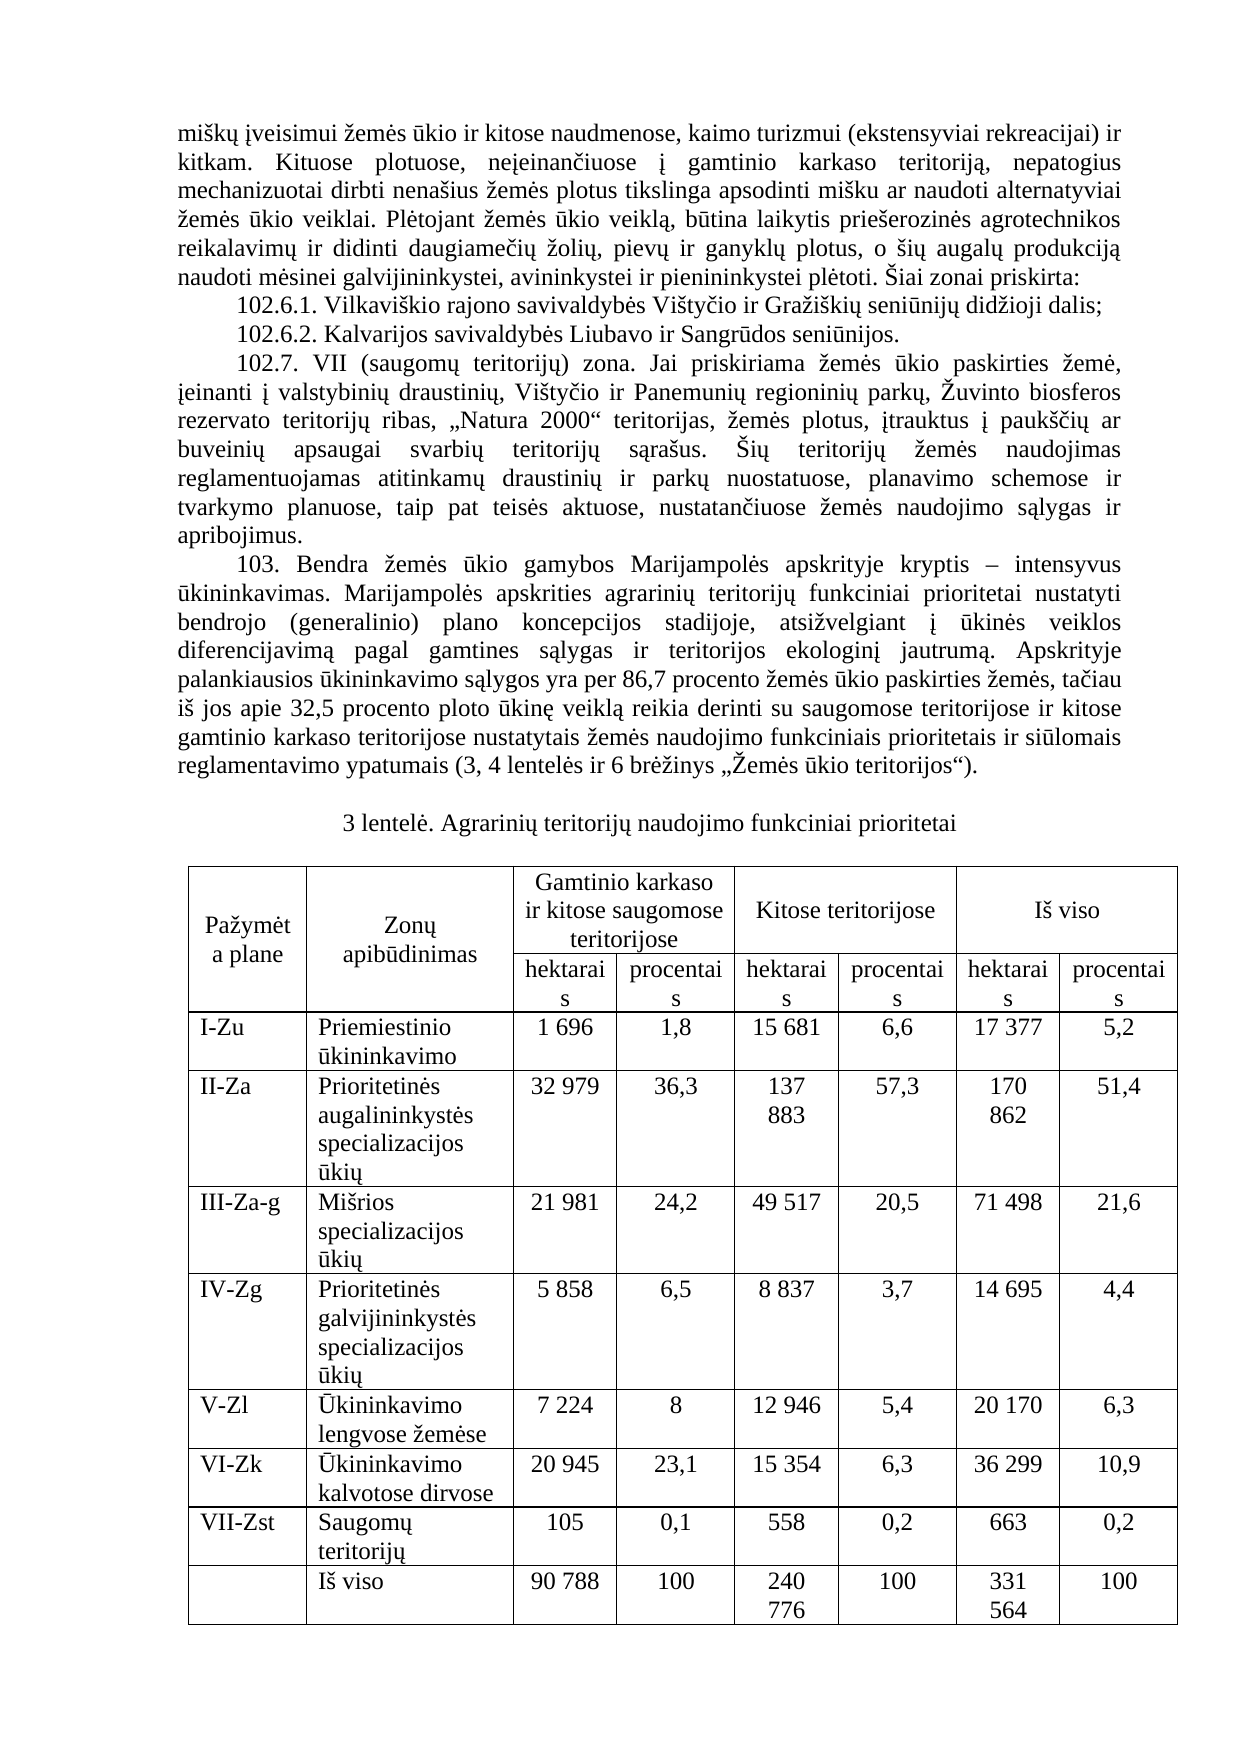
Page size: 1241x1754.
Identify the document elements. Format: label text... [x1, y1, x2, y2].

table_cell 3,7 [839, 1274, 956, 1389]
table_cell 6,3 [1060, 1390, 1177, 1448]
table_cell 71 498 [957, 1187, 1059, 1273]
table_header Pažymėta plane [189, 867, 306, 1011]
table_cell 105 [514, 1508, 616, 1565]
table_cell 17 377 [957, 1013, 1059, 1070]
text 102.6.1. Vilkaviškio rajono savivaldybės Vištyčio ir Gražiškių seniūnijų didžioji dalis; [177, 291, 1122, 319]
table_cell 5,2 [1060, 1013, 1177, 1070]
table_cell 21 981 [514, 1187, 616, 1273]
table_cell procentais [839, 954, 956, 1011]
table_cell hektarais [514, 954, 616, 1011]
table_cell 10,9 [1060, 1449, 1177, 1506]
table_cell 49 517 [735, 1187, 838, 1273]
text 103. Bendra žemės ūkio gamybos Marijampolės apskrityje kryptis – intensyvus ūkininkavimas. Marijampolės apskrities agrarinių teritorijų funkciniai prioritetai nustatyti bendrojo (generalinio) plano koncepcijos stadijoje, atsižvelgiant į ūkinės veiklos diferencijavimą pagal gamtines sąlygas ir teritorijos ekologinį jautrumą. Apskrityje palankiausios ūkininkavimo sąlygos yra per 86,7 procento žemės ūkio paskirties žemės, tačiau iš jos apie 32,5 procento ploto ūkinę veiklą reikia derinti su saugomose teritorijose ir kitose gamtinio karkaso teritorijose nustatytais žemės naudojimo funkciniais prioritetais ir siūlomais reglamentavimo ypatumais (3, 4 lentelės ir 6 brėžinys „Žemės ūkio teritorijos“). [177, 549, 1122, 779]
table_cell 90 788 [514, 1566, 616, 1623]
table_cell 5,4 [839, 1390, 956, 1448]
table_cell Priemiestinio ūkininkavimo [307, 1013, 513, 1070]
table_cell 170 862 [957, 1071, 1059, 1186]
text 102.7. VII (saugomų teritorijų) zona. Jai priskiriama žemės ūkio paskirties žemė, įeinanti į valstybinių draustinių, Vištyčio ir Panemunių regioninių parkų, Žuvinto biosferos rezervato teritorijų ribas, „Natura 2000“ teritorijas, žemės plotus, įtrauktus į paukščių ar buveinių apsaugai svarbių teritorijų sąrašus. Šių teritorijų žemės naudojimas reglamentuojamas atitinkamų draustinių ir parkų nuostatuose, planavimo schemose ir tvarkymo planuose, taip pat teisės aktuose, nustatančiuose žemės naudojimo sąlygas ir apribojimus. [177, 348, 1122, 549]
table_cell Saugomų teritorijų [307, 1508, 513, 1565]
table_cell [189, 1566, 306, 1623]
table_cell 36,3 [617, 1071, 734, 1186]
table_cell VI-Zk [189, 1449, 306, 1506]
table_cell Prioritetinės augalininkystės specializacijos ūkių [307, 1071, 513, 1186]
table_cell Ūkininkavimo kalvotose dirvose [307, 1449, 513, 1506]
table_cell 0,1 [617, 1508, 734, 1565]
table_cell I-Zu [189, 1013, 306, 1070]
table_cell 5 858 [514, 1274, 616, 1389]
table_cell 0,2 [1060, 1508, 1177, 1565]
table_cell 20 945 [514, 1449, 616, 1506]
table_cell 0,2 [839, 1508, 956, 1565]
table_cell 100 [617, 1566, 734, 1623]
table_cell 6,3 [839, 1449, 956, 1506]
table_cell 51,4 [1060, 1071, 1177, 1186]
table_cell V-Zl [189, 1390, 306, 1448]
table_cell 15 354 [735, 1449, 838, 1506]
text 3 lentelė. Agrarinių teritorijų naudojimo funkciniai prioritetai [177, 808, 1122, 837]
table_cell 8 837 [735, 1274, 838, 1389]
table_cell 7 224 [514, 1390, 616, 1448]
table_cell 21,6 [1060, 1187, 1177, 1273]
table_cell VII-Zst [189, 1508, 306, 1565]
table_cell 1,8 [617, 1013, 734, 1070]
table_cell 8 [617, 1390, 734, 1448]
table_header Iš viso [957, 867, 1177, 953]
table_cell 100 [839, 1566, 956, 1623]
table_cell 12 946 [735, 1390, 838, 1448]
table_cell III-Za-g [189, 1187, 306, 1273]
table_cell 57,3 [839, 1071, 956, 1186]
table_cell Iš viso [307, 1566, 513, 1623]
table_cell 331 564 [957, 1566, 1059, 1623]
table_cell 6,6 [839, 1013, 956, 1070]
table_cell Ūkininkavimo lengvose žemėse [307, 1390, 513, 1448]
table_cell II-Za [189, 1071, 306, 1186]
table_cell 100 [1060, 1566, 1177, 1623]
table_cell IV-Zg [189, 1274, 306, 1389]
table_cell 15 681 [735, 1013, 838, 1070]
table_cell 6,5 [617, 1274, 734, 1389]
table_header Kitose teritorijose [735, 867, 956, 953]
table_cell 23,1 [617, 1449, 734, 1506]
table_cell 558 [735, 1508, 838, 1565]
table_cell 1 696 [514, 1013, 616, 1070]
table_cell 137 883 [735, 1071, 838, 1186]
table_cell 32 979 [514, 1071, 616, 1186]
table_header Zonų apibūdinimas [307, 867, 513, 1011]
table_cell 24,2 [617, 1187, 734, 1273]
table_cell Mišrios specializacijos ūkių [307, 1187, 513, 1273]
table_cell 240 776 [735, 1566, 838, 1623]
table_cell 20,5 [839, 1187, 956, 1273]
table_cell procentais [617, 954, 734, 1011]
table_cell 20 170 [957, 1390, 1059, 1448]
table_cell Prioritetinės galvijininkystės specializacijos ūkių [307, 1274, 513, 1389]
table_cell procentais [1060, 954, 1177, 1011]
table_cell 4,4 [1060, 1274, 1177, 1389]
table_header Gamtinio karkaso ir kitose saugomose teritorijose [514, 867, 734, 953]
table_cell 14 695 [957, 1274, 1059, 1389]
table_cell 36 299 [957, 1449, 1059, 1506]
text miškų įveisimui žemės ūkio ir kitose naudmenose, kaimo turizmui (ekstensyviai rekreacijai) ir kitkam. Kituose plotuose, neįeinančiuose į gamtinio karkaso teritoriją, nepatogius mechanizuotai dirbti nenašius žemės plotus tikslinga apsodinti mišku ar naudoti alternatyviai žemės ūkio veiklai. Plėtojant žemės ūkio veiklą, būtina laikytis priešerozinės agrotechnikos reikalavimų ir didinti daugiamečių žolių, pievų ir ganyklų plotus, o šių augalų produkciją naudoti mėsinei galvijininkystei, avininkystei ir pienininkystei plėtoti. Šiai zonai priskirta: [177, 118, 1122, 291]
table_cell hektarais [735, 954, 838, 1011]
table_cell 663 [957, 1508, 1059, 1565]
text 102.6.2. Kalvarijos savivaldybės Liubavo ir Sangrūdos seniūnijos. [177, 319, 1122, 348]
table_cell hektarais [957, 954, 1059, 1011]
